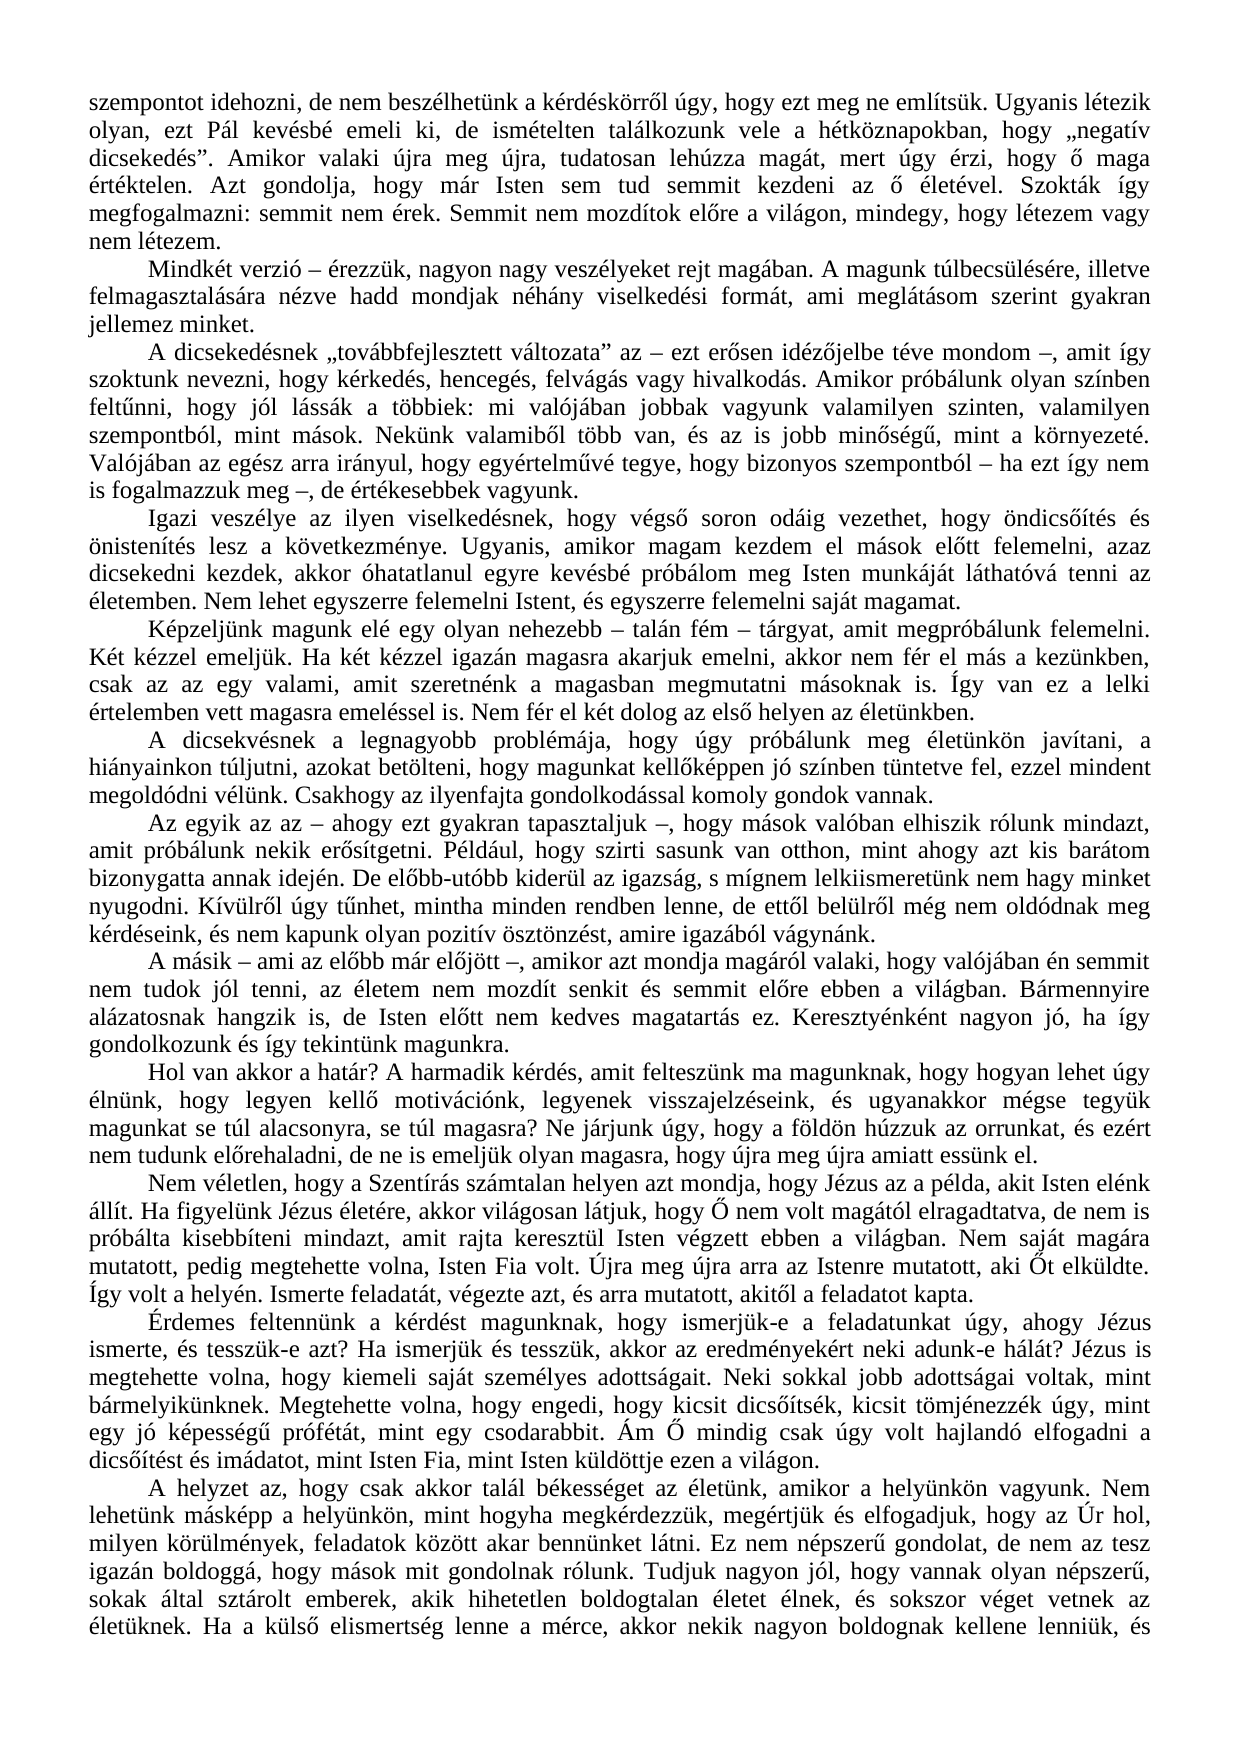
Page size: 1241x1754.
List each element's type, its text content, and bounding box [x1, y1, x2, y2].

text Hol van akkor a határ? A harmadik kérdés, amit felteszünk ma magunknak, hogy hogyan lehet úgy élnünk, hogy legyen kellő motivációnk, legyenek visszajelzéseink, és ugyanakkor mégse tegyük magunkat se túl alacsonyra, se túl magasra? Ne járjunk úgy, hogy a földön húzzuk az orrunkat, és ezért nem tudunk előrehaladni, de ne is emeljük olyan magasra, hogy újra meg újra amiatt essünk el. [88, 1058, 1152, 1169]
text A dicsekvésnek a legnagyobb problémája, hogy úgy próbálunk meg életünkön javítani, a hiányainkon túljutni, azokat betölteni, hogy magunkat kellőképpen jó színben tüntetve fel, ezzel mindent megoldódni vélünk. Csakhogy az ilyenfajta gondolkodással komoly gondok vannak. [88, 726, 1152, 809]
text A dicsekedésnek „továbbfejlesztett változata” az – ezt erősen idézőjelbe téve mondom –, amit így szoktunk nevezni, hogy kérkedés, hencegés, felvágás vagy hivalkodás. Amikor próbálunk olyan színben feltűnni, hogy jól lássák a többiek: mi valójában jobbak vagyunk valamilyen szinten, valamilyen szempontból, mint mások. Nekünk valamiből több van, és az is jobb minőségű, mint a környezeté. Valójában az egész arra irányul, hogy egyértelművé tegye, hogy bizonyos szempontból – ha ezt így nem is fogalmazzuk meg –, de értékesebbek vagyunk. [88, 338, 1152, 504]
text szempontot idehozni, de nem beszélhetünk a kérdéskörről úgy, hogy ezt meg ne említsük. Ugyanis létezik olyan, ezt Pál kevésbé emeli ki, de ismételten találkozunk vele a hétköznapokban, hogy „negatív dicsekedés”. Amikor valaki újra meg újra, tudatosan lehúzza magát, mert úgy érzi, hogy ő maga értéktelen. Azt gondolja, hogy már Isten sem tud semmit kezdeni az ő életével. Szokták így megfogalmazni: semmit nem érek. Semmit nem mozdítok előre a világon, mindegy, hogy létezem vagy nem létezem. [88, 88, 1152, 255]
text Képzeljünk magunk elé egy olyan nehezebb – talán fém – tárgyat, amit megpróbálunk felemelni. Két kézzel emeljük. Ha két kézzel igazán magasra akarjuk emelni, akkor nem fér el más a kezünkben, csak az az egy valami, amit szeretnénk a magasban megmutatni másoknak is. Így van ez a lelki értelemben vett magasra emeléssel is. Nem fér el két dolog az első helyen az életünkben. [88, 615, 1152, 726]
text Mindkét verzió – érezzük, nagyon nagy veszélyeket rejt magában. A magunk túlbecsülésére, illetve felmagasztalására nézve hadd mondjak néhány viselkedési formát, ami meglátásom szerint gyakran jellemez minket. [88, 255, 1152, 338]
text Az egyik az az – ahogy ezt gyakran tapasztaljuk –, hogy mások valóban elhiszik rólunk mindazt, amit próbálunk nekik erősítgetni. Például, hogy szirti sasunk van otthon, mint ahogy azt kis barátom bizonygatta annak idején. De előbb-utóbb kiderül az igazság, s mígnem lelkiismeretünk nem hagy minket nyugodni. Kívülről úgy tűnhet, mintha minden rendben lenne, de ettől belülről még nem oldódnak meg kérdéseink, és nem kapunk olyan pozitív ösztönzést, amire igazából vágynánk. [88, 809, 1152, 947]
text Nem véletlen, hogy a Szentírás számtalan helyen azt mondja, hogy Jézus az a példa, akit Isten elénk állít. Ha figyelünk Jézus életére, akkor világosan látjuk, hogy Ő nem volt magától elragadtatva, de nem is próbálta kisebbíteni mindazt, amit rajta keresztül Isten végzett ebben a világban. Nem saját magára mutatott, pedig megtehette volna, Isten Fia volt. Újra meg újra arra az Istenre mutatott, aki Őt elküldte. Így volt a helyén. Ismerte feladatát, végezte azt, és arra mutatott, akitől a feladatot kapta. [88, 1169, 1152, 1308]
text Érdemes feltennünk a kérdést magunknak, hogy ismerjük‑e a feladatunkat úgy, ahogy Jézus ismerte, és tesszük‑e azt? Ha ismerjük és tesszük, akkor az eredményekért neki adunk‑e hálát? Jézus is megtehette volna, hogy kiemeli saját személyes adottságait. Neki sokkal jobb adottságai voltak, mint bármelyikünknek. Megtehette volna, hogy engedi, hogy kicsit dicsőítsék, kicsit tömjénezzék úgy, mint egy jó képességű prófétát, mint egy csodarabbit. Ám Ő mindig csak úgy volt hajlandó elfogadni a dicsőítést és imádatot, mint Isten Fia, mint Isten küldöttje ezen a világon. [88, 1308, 1152, 1474]
text A másik – ami az előbb már előjött –, amikor azt mondja magáról valaki, hogy valójában én semmit nem tudok jól tenni, az életem nem mozdít senkit és semmit előre ebben a világban. Bármennyire alázatosnak hangzik is, de Isten előtt nem kedves magatartás ez. Keresztyénként nagyon jó, ha így gondolkozunk és így tekintünk magunkra. [88, 947, 1152, 1058]
text A helyzet az, hogy csak akkor talál békességet az életünk, amikor a helyünkön vagyunk. Nem lehetünk másképp a helyünkön, mint hogyha megkérdezzük, megértjük és elfogadjuk, hogy az Úr hol, milyen körülmények, feladatok között akar bennünket látni. Ez nem népszerű gondolat, de nem az tesz igazán boldoggá, hogy mások mit gondolnak rólunk. Tudjuk nagyon jól, hogy vannak olyan népszerű, sokak által sztárolt emberek, akik hihetetlen boldogtalan életet élnek, és sokszor véget vetnek az életüknek. Ha a külső elismertség lenne a mérce, akkor nekik nagyon boldognak kellene lenniük, és [88, 1474, 1152, 1640]
text Igazi veszélye az ilyen viselkedésnek, hogy végső soron odáig vezethet, hogy öndicsőítés és önistenítés lesz a következménye. Ugyanis, amikor magam kezdem el mások előtt felemelni, azaz dicsekedni kezdek, akkor óhatatlanul egyre kevésbé próbálom meg Isten munkáját láthatóvá tenni az életemben. Nem lehet egyszerre felemelni Istent, és egyszerre felemelni saját magamat. [88, 504, 1152, 615]
